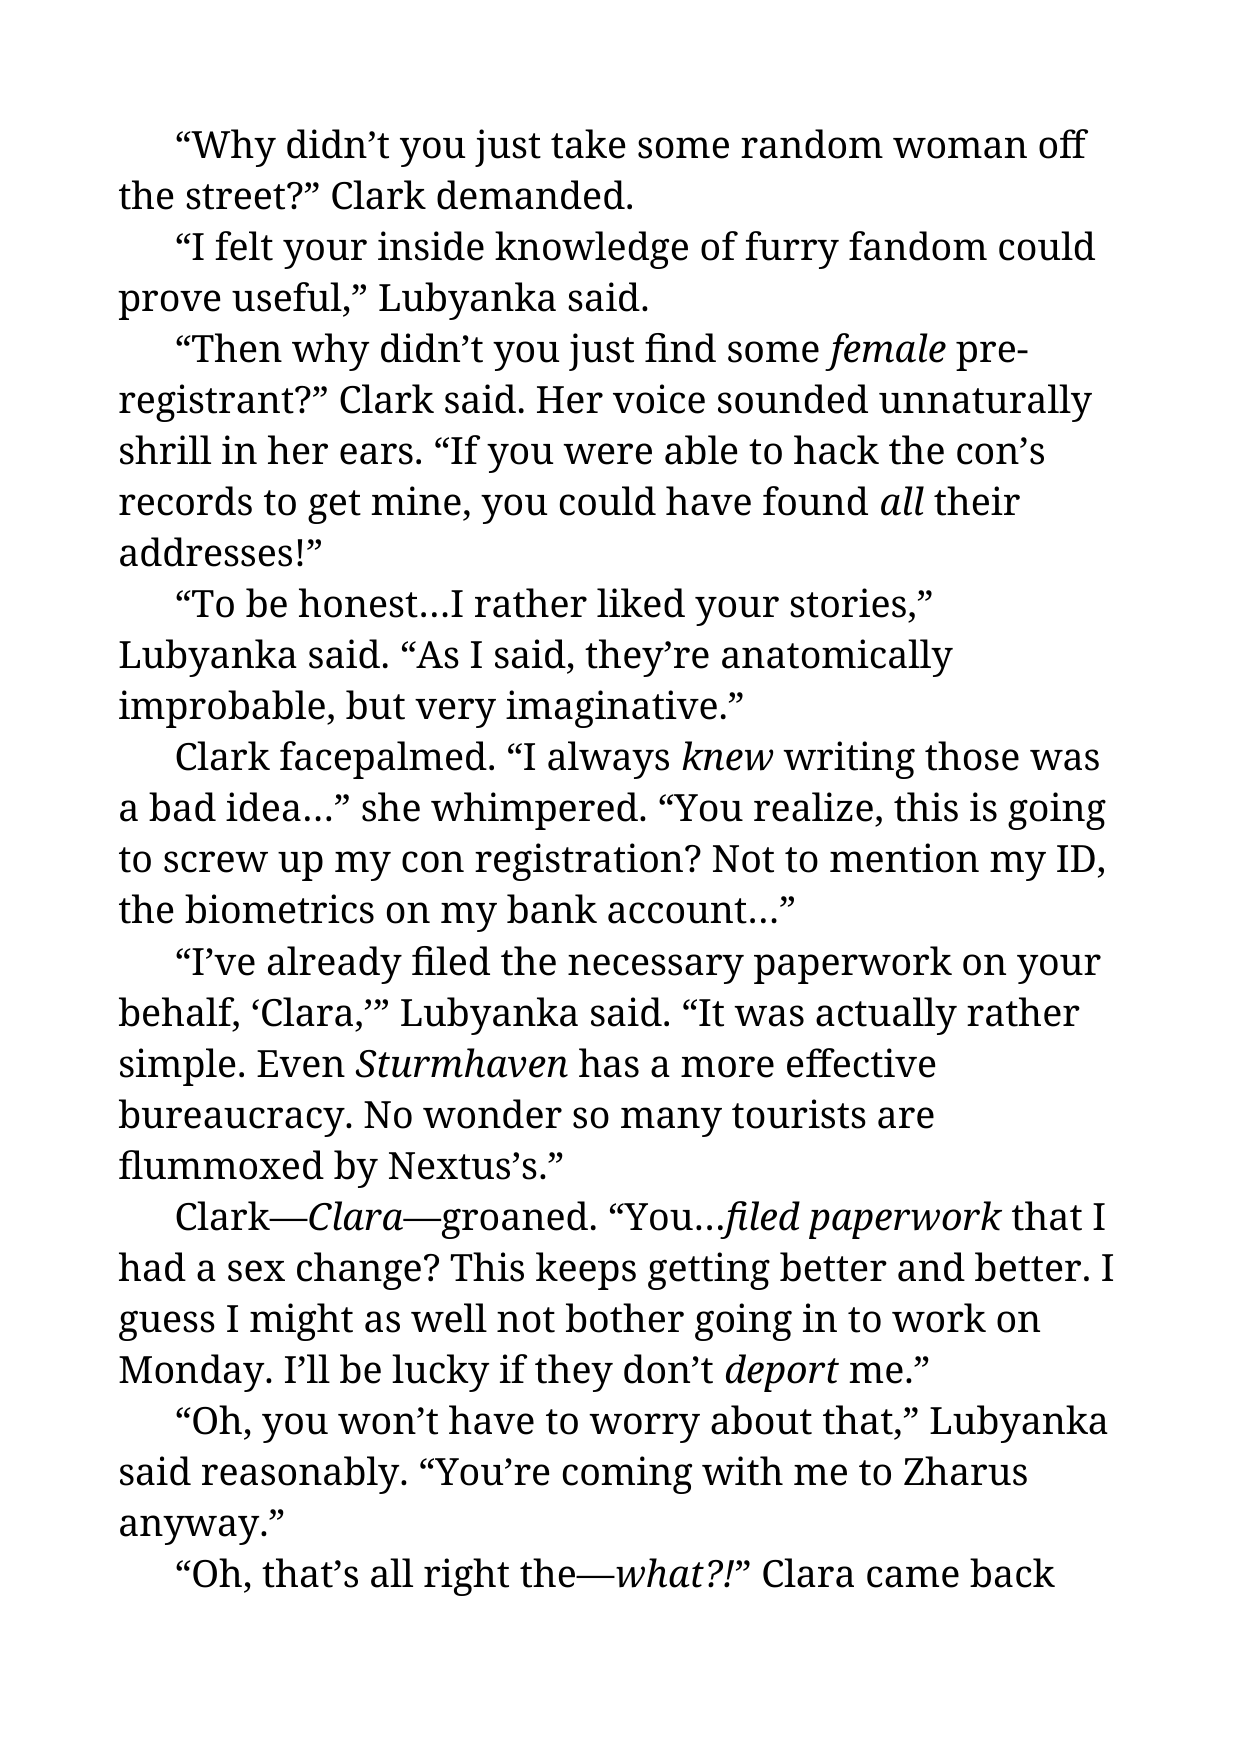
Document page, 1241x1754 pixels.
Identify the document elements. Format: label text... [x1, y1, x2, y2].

text Clark facepalmed. “I always knew writing those was a bad idea…” she whimpered. “You realize, this is going to screw up my con registration? Not to mention my ID, the biometrics on my bank account…” [118, 731, 1122, 935]
text “I’ve already filed the necessary paperwork on your behalf, ‘Clara,’” Lubyanka said. “It was actually rather simple. Even Sturmhaven has a more effective bureaucracy. No wonder so many tourists are flummoxed by Nextus’s.” [118, 935, 1122, 1190]
text “Then why didn’t you just find some female pre-registrant?” Clark said. Her voice sounded unnaturally shrill in her ears. “If you were able to hack the con’s records to get mine, you could have found all their addresses!” [118, 322, 1122, 577]
text “To be honest…I rather liked your stories,” Lubyanka said. “As I said, they’re anatomically improbable, but very imaginative.” [118, 577, 1122, 731]
text “Oh, that’s all right the—what?!” Clara came back [118, 1547, 1122, 1598]
text “I felt your inside knowledge of furry fandom could prove useful,” Lubyanka said. [118, 220, 1122, 322]
text “Oh, you won’t have to worry about that,” Lubyanka said reasonably. “You’re coming with me to Zharus anyway.” [118, 1394, 1122, 1547]
text “Why didn’t you just take some random woman off the street?” Clark demanded. [118, 118, 1122, 220]
text Clark—Clara—groaned. “You…filed paperwork that I had a sex change? This keeps getting better and better. I guess I might as well not bother going in to work on Monday. I’ll be lucky if they don’t deport me.” [118, 1190, 1122, 1394]
